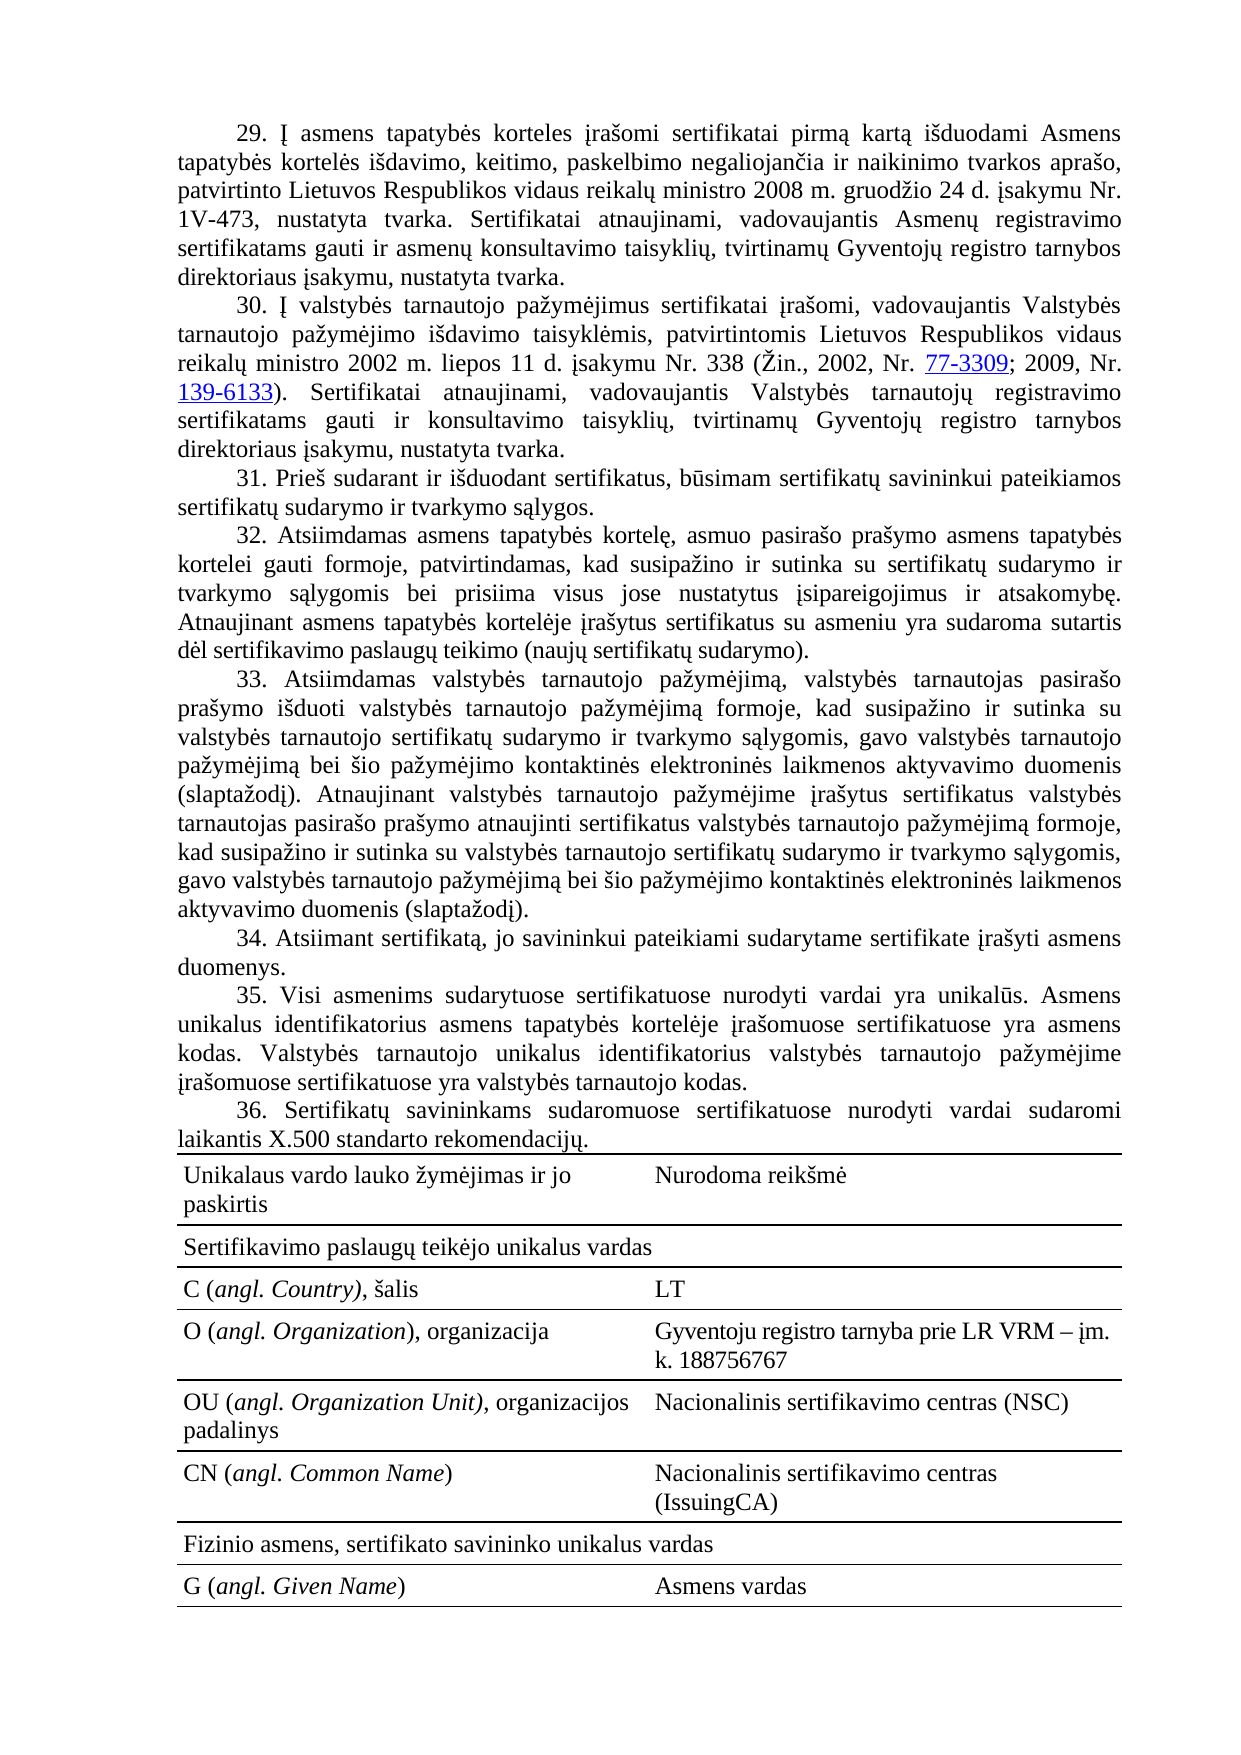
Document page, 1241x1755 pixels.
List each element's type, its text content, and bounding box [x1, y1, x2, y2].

table_cell Sertifikavimo paslaugų teikėjo unikalus vardas [177, 1226, 1071, 1266]
table_cell Asmens vardas [649, 1565, 1122, 1606]
table_cell LT [649, 1268, 1122, 1308]
table_cell C (angl. Country), šalis [177, 1268, 649, 1308]
table_cell Nacionalinis sertifikavimo centras (IssuingCA) [649, 1452, 1122, 1521]
text 34. Atsiimant sertifikatą, jo savininkui pateikiami sudarytame sertifikate įrašyti asmens duomenys. [177, 923, 1122, 981]
text 36. Sertifikatų savininkams sudaromuose sertifikatuose nurodyti vardai sudaromi laikantis X.500 standarto rekomendacijų. [177, 1096, 1122, 1153]
table_cell [1071, 1226, 1122, 1266]
table_cell O (angl. Organization), organizacija [177, 1310, 649, 1379]
text 35. Visi asmenims sudarytuose sertifikatuose nurodyti vardai yra unikalūs. Asmens unikalus identifikatorius asmens tapatybės kortelėje įrašomuose sertifikatuose yra asmens kodas. Valstybės tarnautojo unikalus identifikatorius valstybės tarnautojo pažymėjime įrašomuose sertifikatuose yra valstybės tarnautojo kodas. [177, 981, 1122, 1096]
text 31. Prieš sudarant ir išduodant sertifikatus, būsimam sertifikatų savininkui pateikiamos sertifikatų sudarymo ir tvarkymo sąlygos. [177, 463, 1122, 521]
table_cell CN (angl. Common Name) [177, 1452, 649, 1521]
table_header Unikalaus vardo lauko žymėjimas ir jo paskirtis [177, 1155, 649, 1224]
text 30. Į valstybės tarnautojo pažymėjimus sertifikatai įrašomi, vadovaujantis Valstybės tarnautojo pažymėjimo išdavimo taisyklėmis, patvirtintomis Lietuvos Respublikos vidaus reikalų ministro 2002 m. liepos 11 d. įsakymu Nr. 338 (Žin., 2002, Nr. 77-3309; 2009, Nr. 139-6133). Sertifikatai atnaujinami, vadovaujantis Valstybės tarnautojų registravimo sertifikatams gauti ir konsultavimo taisyklių, tvirtinamų Gyventojų registro tarnybos direktoriaus įsakymu, nustatyta tvarka. [177, 291, 1122, 463]
text 29. Į asmens tapatybės korteles įrašomi sertifikatai pirmą kartą išduodami Asmens tapatybės kortelės išdavimo, keitimo, paskelbimo negaliojančia ir naikinimo tvarkos aprašo, patvirtinto Lietuvos Respublikos vidaus reikalų ministro 2008 m. gruodžio 24 d. įsakymu Nr. 1V-473, nustatyta tvarka. Sertifikatai atnaujinami, vadovaujantis Asmenų registravimo sertifikatams gauti ir asmenų konsultavimo taisyklių, tvirtinamų Gyventojų registro tarnybos direktoriaus įsakymu, nustatyta tvarka. [177, 118, 1122, 291]
table_header Nurodoma reikšmė [649, 1155, 1122, 1224]
table_cell Gyventoju registro tarnyba prie LR VRM – įm. k. 188756767 [649, 1310, 1122, 1379]
table_cell OU (angl. Organization Unit), organizacijos padalinys [177, 1381, 649, 1450]
table_cell G (angl. Given Name) [177, 1565, 649, 1606]
text 32. Atsiimdamas asmens tapatybės kortelę, asmuo pasirašo prašymo asmens tapatybės kortelei gauti formoje, patvirtindamas, kad susipažino ir sutinka su sertifikatų sudarymo ir tvarkymo sąlygomis bei prisiima visus jose nustatytus įsipareigojimus ir atsakomybę. Atnaujinant asmens tapatybės kortelėje įrašytus sertifikatus su asmeniu yra sudaroma sutartis dėl sertifikavimo paslaugų teikimo (naujų sertifikatų sudarymo). [177, 521, 1122, 664]
table_cell Nacionalinis sertifikavimo centras (NSC) [649, 1381, 1122, 1450]
table_cell [1071, 1523, 1122, 1563]
table_cell Fizinio asmens, sertifikato savininko unikalus vardas [177, 1523, 1071, 1563]
text 33. Atsiimdamas valstybės tarnautojo pažymėjimą, valstybės tarnautojas pasirašo prašymo išduoti valstybės tarnautojo pažymėjimą formoje, kad susipažino ir sutinka su valstybės tarnautojo sertifikatų sudarymo ir tvarkymo sąlygomis, gavo valstybės tarnautojo pažymėjimą bei šio pažymėjimo kontaktinės elektroninės laikmenos aktyvavimo duomenis (slaptažodį). Atnaujinant valstybės tarnautojo pažymėjime įrašytus sertifikatus valstybės tarnautojas pasirašo prašymo atnaujinti sertifikatus valstybės tarnautojo pažymėjimą formoje, kad susipažino ir sutinka su valstybės tarnautojo sertifikatų sudarymo ir tvarkymo sąlygomis, gavo valstybės tarnautojo pažymėjimą bei šio pažymėjimo kontaktinės elektroninės laikmenos aktyvavimo duomenis (slaptažodį). [177, 664, 1122, 923]
